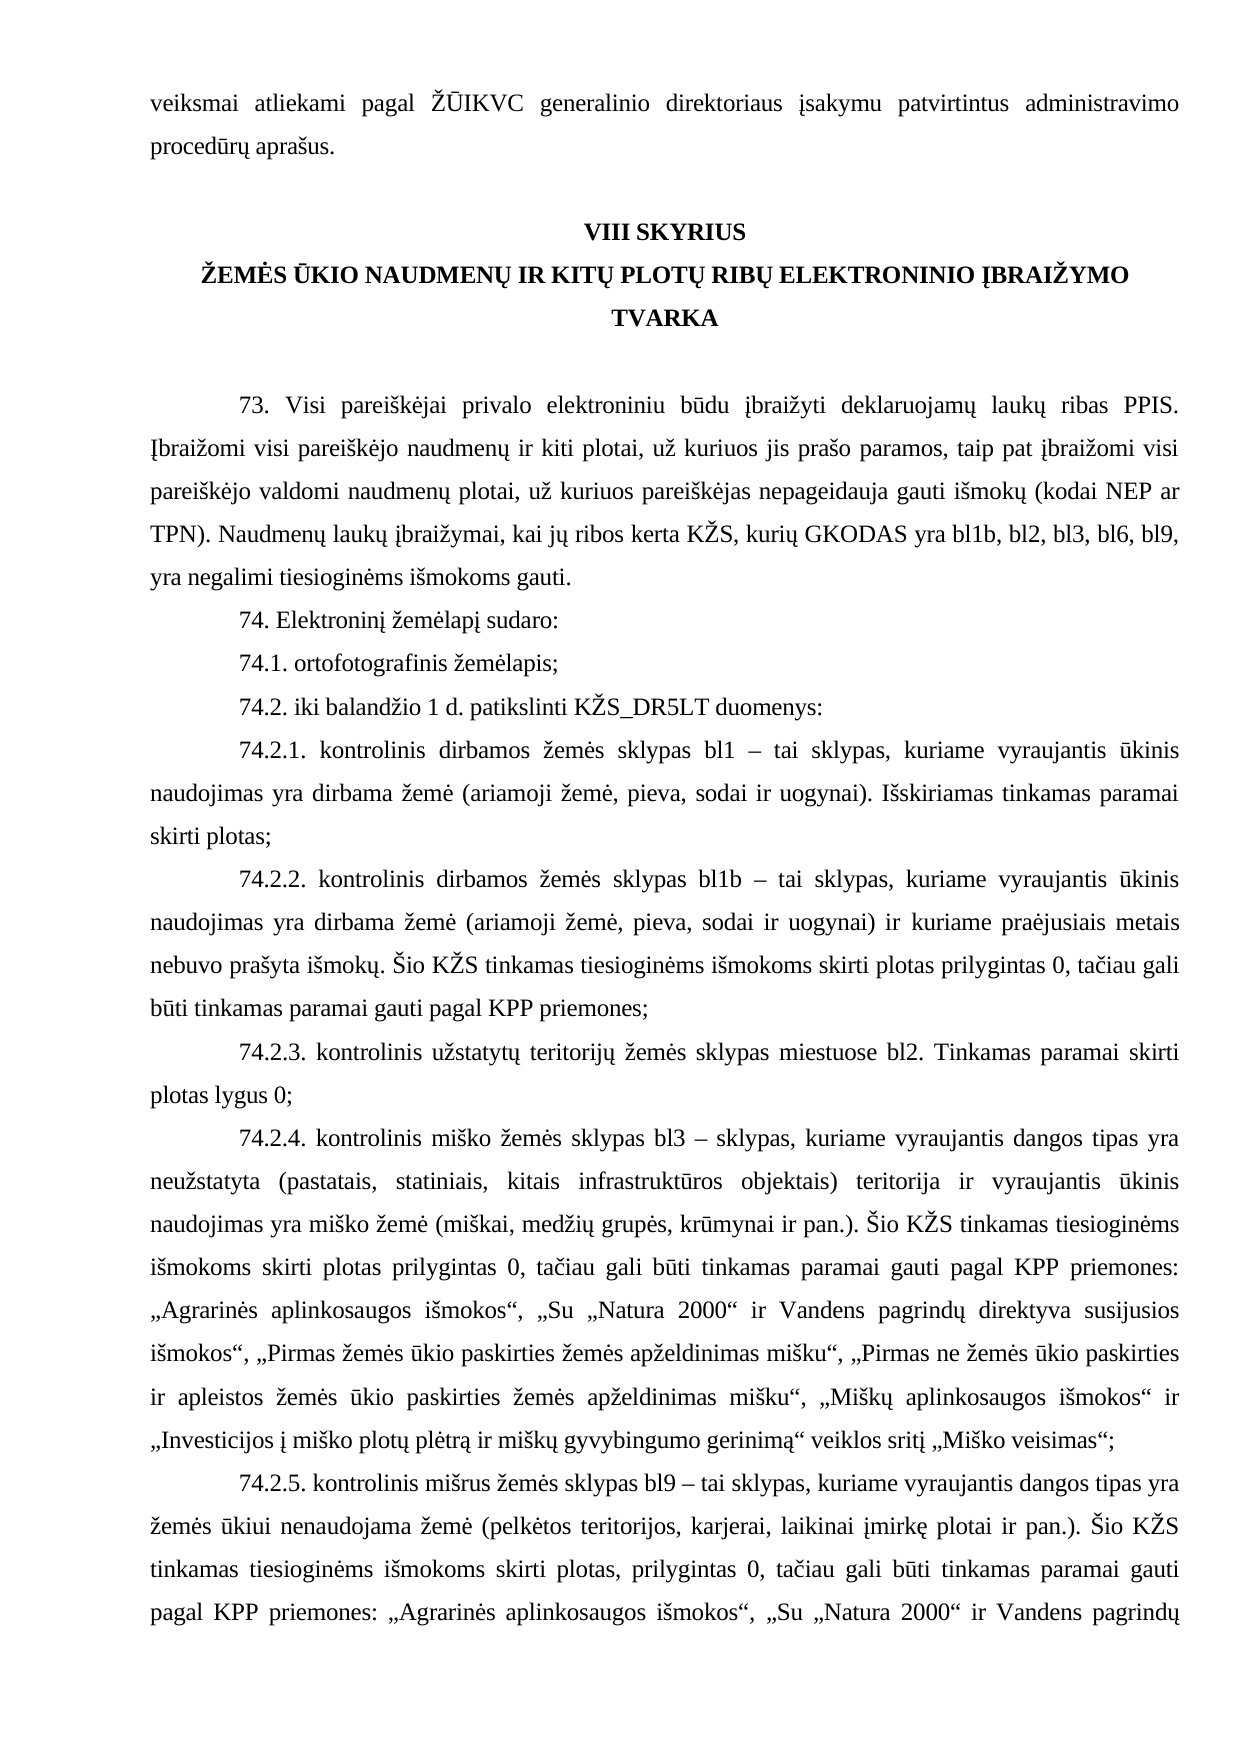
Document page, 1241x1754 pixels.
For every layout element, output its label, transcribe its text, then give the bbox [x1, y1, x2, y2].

text 74. Elektroninį žemėlapį sudaro: [150, 605, 1180, 634]
text 74.2.5. kontrolinis mišrus žemės sklypas bl9 – tai sklypas, kuriame vyraujantis dangos tipas yra žemės ūkiui nenaudojama žemė (pelkėtos teritorijos, karjerai, laikinai įmirkę plotai ir pan.). Šio KŽS tinkamas tiesioginėms išmokoms skirti plotas, prilygintas 0, tačiau gali būti tinkamas paramai gauti pagal KPP priemones: „Agrarinės aplinkosaugos išmokos“, „Su „Natura 2000“ ir Vandens pagrindų [150, 1468, 1180, 1626]
text VIII SKYRIUS [150, 217, 1180, 246]
text 74.2.4. kontrolinis miško žemės sklypas bl3 – sklypas, kuriame vyraujantis dangos tipas yra neužstatyta (pastatais, statiniais, kitais infrastruktūros objektais) teritorija ir vyraujantis ūkinis naudojimas yra miško žemė (miškai, medžių grupės, krūmynai ir pan.). Šio KŽS tinkamas tiesioginėms išmokoms skirti plotas prilygintas 0, tačiau gali būti tinkamas paramai gauti pagal KPP priemones: „Agrarinės aplinkosaugos išmokos“, „Su „Natura 2000“ ir Vandens pagrindų direktyva susijusios išmokos“, „Pirmas žemės ūkio paskirties žemės apželdinimas mišku“, „Pirmas ne žemės ūkio paskirties ir apleistos žemės ūkio paskirties žemės apželdinimas mišku“, „Miškų aplinkosaugos išmokos“ ir „Investicijos į miško plotų plėtrą ir miškų gyvybingumo gerinimą“ veiklos sritį „Miško veisimas“; [150, 1123, 1180, 1453]
text 74.2. iki balandžio 1 d. patikslinti KŽS_DR5LT duomenys: [150, 692, 1180, 720]
text ŽEMĖS ŪKIO NAUDMENŲ IR KITŲ PLOTŲ RIBŲ ELEKTRONINIO ĮBRAIŽYMO TVARKA [150, 260, 1180, 332]
text 73. visi pareiškėjai privalo elektroniniu būdu įbraižyti deklaruojamų laukų ribas PPIS. Įbraižomi visi pareiškėjo naudmenų ir kiti plotai, už kuriuos jis prašo paramos, taip pat įbraižomi visi pareiškėjo valdomi naudmenų plotai, už kuriuos pareiškėjas nepageidauja gauti išmokų (kodai NEP ar TPN). Naudmenų laukų įbraižymai, kai jų ribos kerta KŽS, kurių GKODAS yra bl1b, bl2, bl3, bl6, bl9, yra negalimi tiesioginėms išmokoms gauti. [150, 390, 1180, 591]
text 74.2.1. kontrolinis dirbamos žemės sklypas bl1 – tai sklypas, kuriame vyraujantis ūkinis naudojimas yra dirbama žemė (ariamoji žemė, pieva, sodai ir uogynai). Išskiriamas tinkamas paramai skirti plotas; [150, 735, 1180, 850]
text 74.2.3. kontrolinis užstatytų teritorijų žemės sklypas miestuose bl2. Tinkamas paramai skirti plotas lygus 0; [150, 1037, 1180, 1108]
text 74.1. ortofotografinis žemėlapis; [150, 648, 1180, 677]
text veiksmai atliekami pagal ŽŪIKVC generalinio direktoriaus įsakymu patvirtintus administravimo procedūrų aprašus. [150, 88, 1180, 160]
text 74.2.2. kontrolinis dirbamos žemės sklypas bl1b – tai sklypas, kuriame vyraujantis ūkinis naudojimas yra dirbama žemė (ariamoji žemė, pieva, sodai ir uogynai) ir kuriame praėjusiais metais nebuvo prašyta išmokų. Šio KŽS tinkamas tiesioginėms išmokoms skirti plotas prilygintas 0, tačiau gali būti tinkamas paramai gauti pagal KPP priemones; [150, 864, 1180, 1022]
